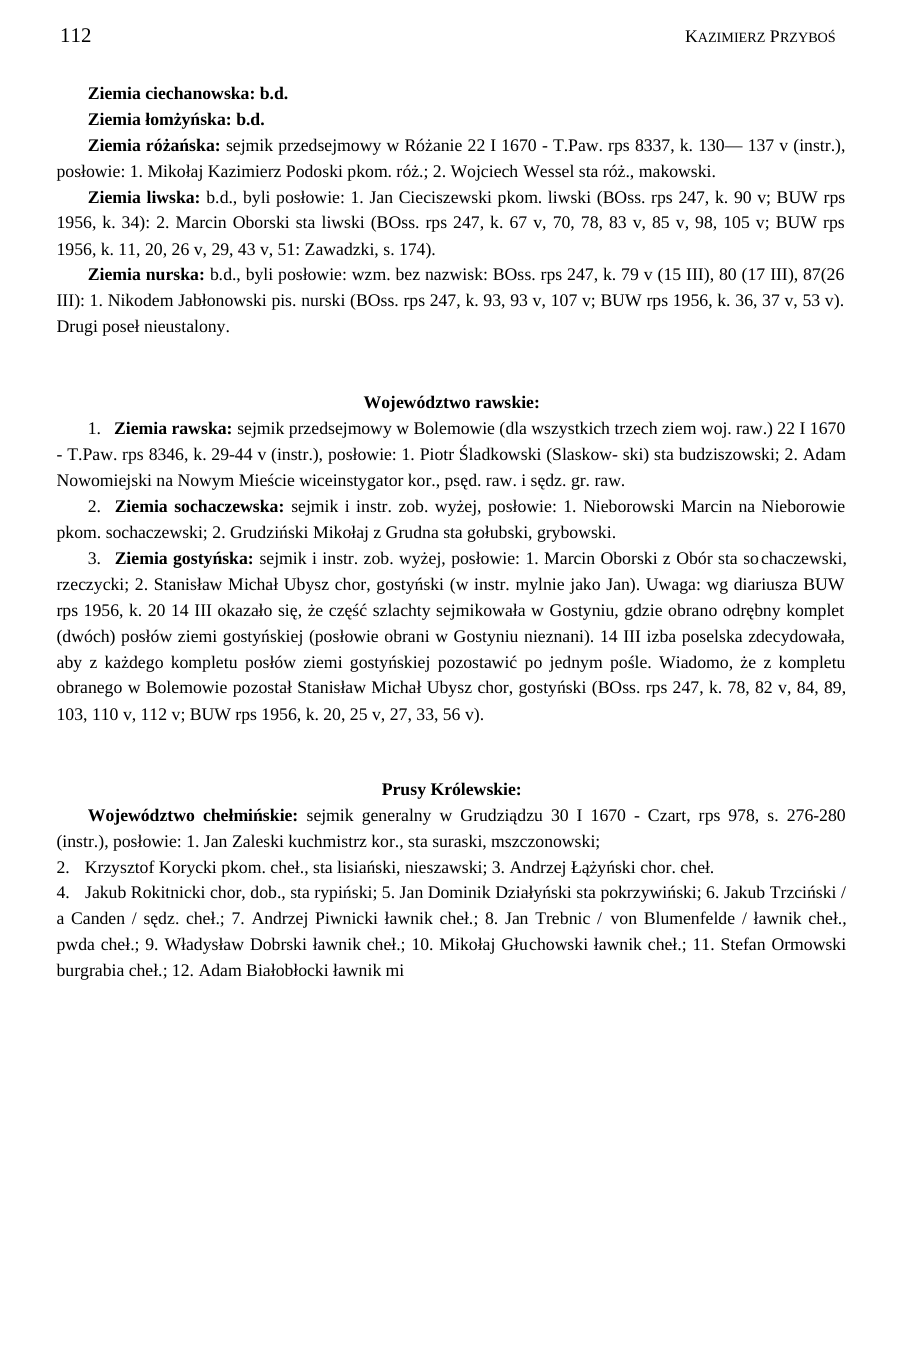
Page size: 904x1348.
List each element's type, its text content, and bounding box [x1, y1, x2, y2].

text Kazimierz Przyboś [685, 26, 843, 46]
list Ziemia rawska: sejmik przedsejmowy w Bolemowie (dla wszystkich trzech ziem woj. raw.) 22 I 1670 - T.Paw. rps 8346, k. 29-44 v (instr.), posłowie: 1. Piotr Śladkowski (Slaskow- ski) sta budziszowski; 2. Adam Nowomiejski na Nowym Mieście wiceinstygator kor., psęd. raw. i sędz. gr. raw. [56, 418, 847, 490]
list Krzysztof Korycki pkom. cheł., sta lisiański, nieszawski; 3. Andrzej Łążyński chor. cheł. [56, 857, 847, 877]
list Jakub Rokitnicki chor, dob., sta rypiński; 5. Jan Dominik Działyński sta pokrzywiński; 6. Jakub Trzciński / a Canden / sędz. cheł.; 7. Andrzej Piwnicki ławnik cheł.; 8. Jan Trebnic / von Blumenfelde / ławnik cheł., pwda cheł.; 9. Władysław Dobrski ławnik cheł.; 10. Mikołaj Głu­chowski ławnik cheł.; 11. Stefan Ormowski burgrabia cheł.; 12. Adam Białobłocki ławnik mi­ [56, 882, 847, 980]
text Ziemia nurska: b.d., byli posłowie: wzm. bez nazwisk: BOss. rps 247, k. 79 v (15 III), 80 (17 III), 87(26 III): 1. Nikodem Jabłonowski pis. nurski (BOss. rps 247, k. 93, 93 v, 107 v; BUW rps 1956, k. 36, 37 v, 53 v). Drugi poseł nieustalony. [56, 264, 847, 336]
list Ziemia gostyńska: sejmik i instr. zob. wyżej, posłowie: 1. Marcin Oborski z Obór sta so­chaczewski, rzeczycki; 2. Stanisław Michał Ubysz chor, gostyński (w instr. mylnie jako Jan). Uwaga: wg diariusza BUW rps 1956, k. 20 14 III okazało się, że część szlachty sejmikowała w Gostyniu, gdzie obrano odrębny komplet (dwóch) posłów ziemi gostyńskiej (posłowie obrani w Gostyniu nieznani). 14 III izba poselska zdecydowała, aby z każdego kompletu posłów ziemi gostyńskiej pozostawić po jednym pośle. Wiadomo, że z kompletu obranego w Bolemowie po­został Stanisław Michał Ubysz chor, gostyński (BOss. rps 247, k. 78, 82 v, 84, 89, 103, 110 v, 112 v; BUW rps 1956, k. 20, 25 v, 27, 33, 56 v). [56, 548, 847, 724]
text Województwo chełmińskie: sejmik generalny w Grudziądzu 30 I 1670 - Czart, rps 978, s. 276-280 (instr.), posłowie: 1. Jan Zaleski kuchmistrz kor., sta suraski, mszczonowski; [56, 805, 847, 851]
subtitle Województwo rawskie: [56, 392, 847, 412]
subtitle Prusy Królewskie: [56, 779, 847, 799]
text Ziemia ciechanowska: b.d. [56, 83, 847, 103]
text Ziemia różańska: sejmik przedsejmowy w Różanie 22 I 1670 - T.Paw. rps 8337, k. 130— 137 v (instr.), posłowie: 1. Mikołaj Kazimierz Podoski pkom. róż.; 2. Wojciech Wessel sta róż., makowski. [56, 134, 847, 181]
subtitle Ziemia łomżyńska: b.d. [56, 109, 847, 129]
text 112 [60, 23, 94, 47]
list Ziemia sochaczewska: sejmik i instr. zob. wyżej, posłowie: 1. Nieborowski Marcin na Nieborowie pkom. sochaczewski; 2. Grudziński Mikołaj z Grudna sta gołubski, grybowski. [56, 496, 847, 542]
text Ziemia liwska: b.d., byli posłowie: 1. Jan Cieciszewski pkom. liwski (BOss. rps 247, k. 90 v; BUW rps 1956, k. 34): 2. Marcin Oborski sta liwski (BOss. rps 247, k. 67 v, 70, 78, 83 v, 85 v, 98, 105 v; BUW rps 1956, k. 11, 20, 26 v, 29, 43 v, 51: Zawadzki, s. 174). [56, 186, 847, 259]
